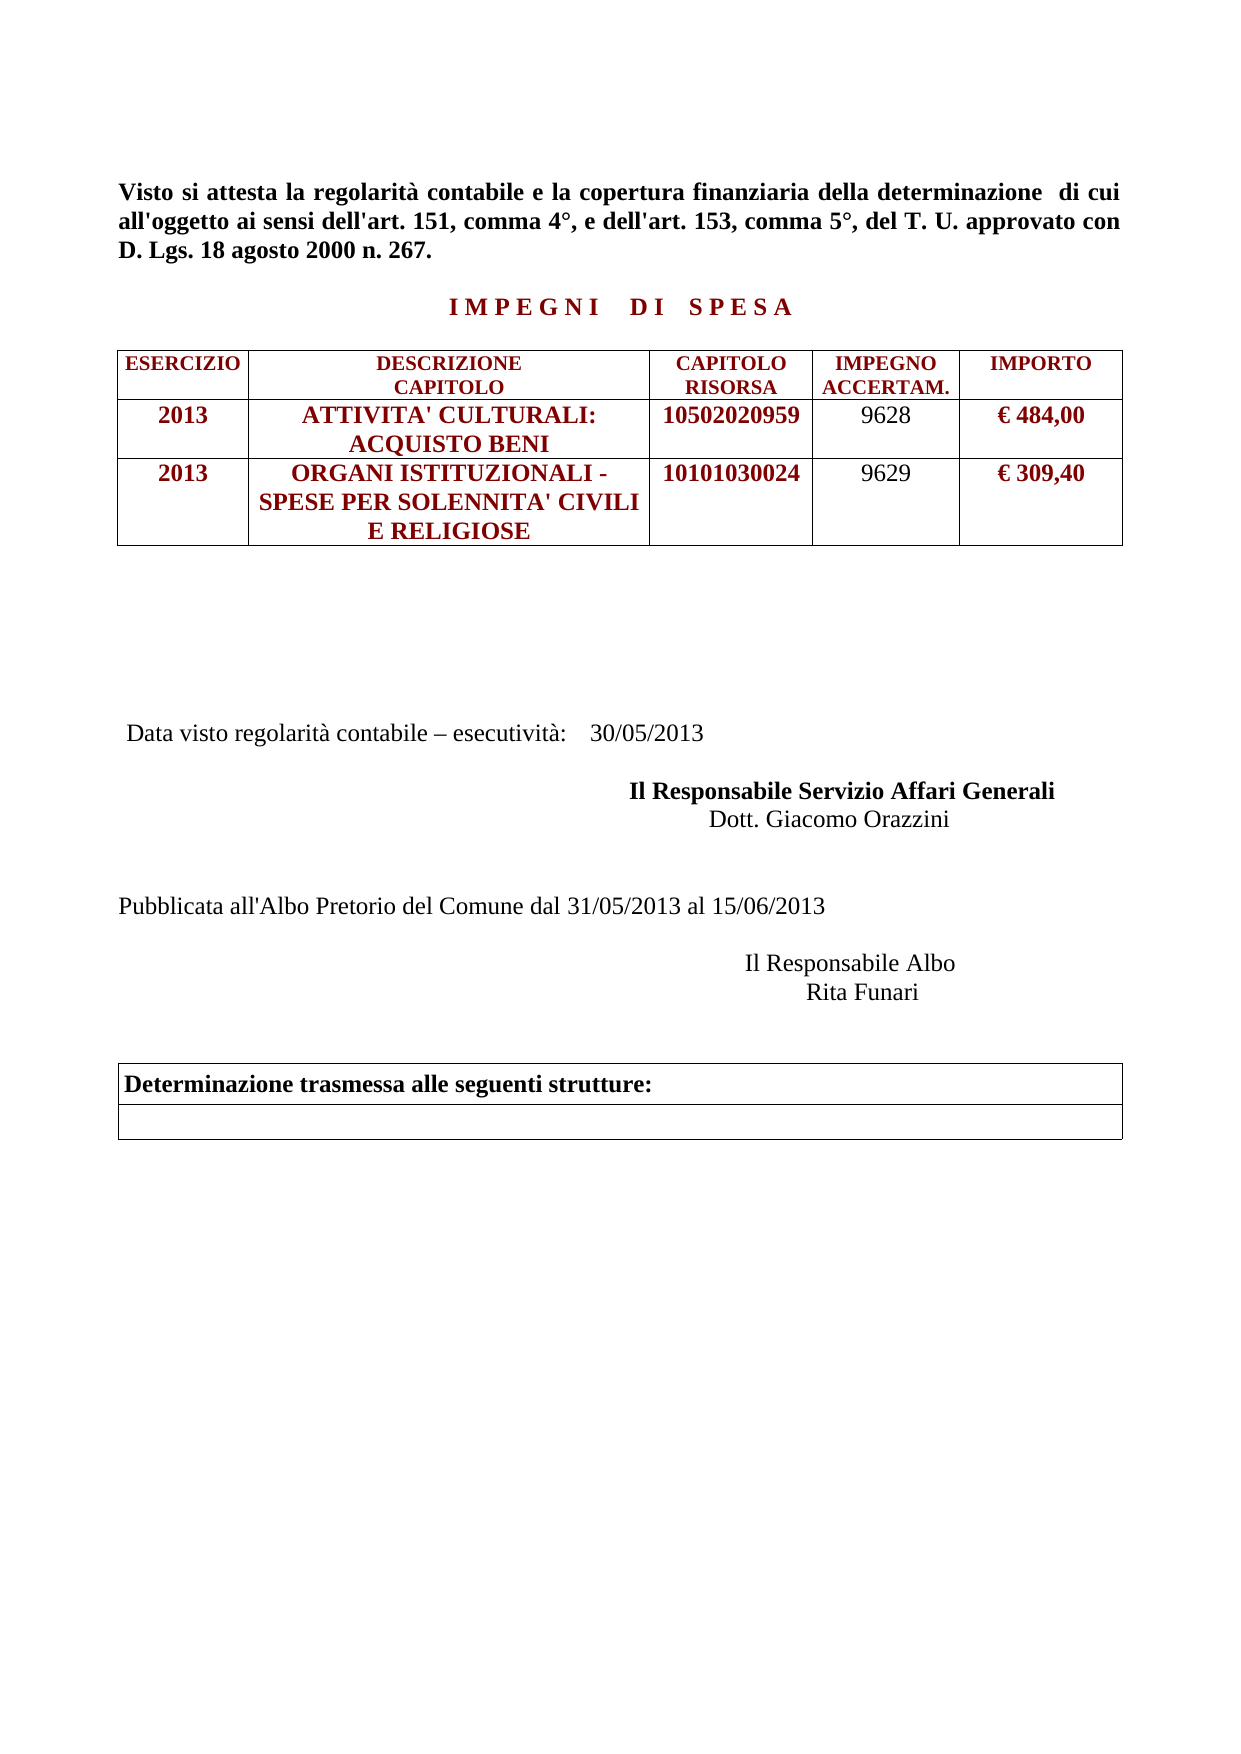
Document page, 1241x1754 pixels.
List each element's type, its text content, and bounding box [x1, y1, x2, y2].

table_cell [450, 632, 791, 661]
table_header Data visto regolarità contabile – esecutività: [119, 718, 576, 747]
table_cell Il Responsabile Servizio Affari Generali [576, 776, 1120, 804]
table_header IMPORTO [960, 351, 1122, 399]
table_cell 10101030024 [650, 459, 812, 545]
table_cell 10502020959 [650, 400, 812, 457]
table_header [120, 920, 1122, 948]
text Pubblicata all'Albo Pretorio del Comune dal 31/05/2013 al 15/06/2013 [118, 891, 1122, 919]
table_cell [791, 632, 1122, 661]
table_cell [576, 747, 791, 776]
table_cell [119, 747, 576, 776]
table_cell [119, 776, 576, 804]
table_cell 2013 [118, 400, 248, 457]
table_cell [116, 632, 450, 661]
table_cell [119, 1312, 450, 1341]
table_cell [450, 1312, 569, 1341]
table_cell [450, 977, 578, 1006]
table_header [119, 1283, 450, 1312]
table_header [450, 603, 791, 632]
table_cell Dott. Giacomo Orazzini [576, 805, 1120, 833]
table_cell 9629 [813, 459, 959, 545]
table_header IMPEGNO ACCERTAM. [813, 351, 959, 399]
table_cell Rita Funari [578, 977, 1122, 1006]
text Visto si attesta la regolarità contabile e la copertura finanziaria della determinazione di cui all'oggetto ai sensi dell'art. 151, comma 4°, e dell'art. 153, comma 5°, del T. U. approvato con D. Lgs. 18 agosto 2000 n. 267. [118, 177, 1122, 263]
table_header ESERCIZIO [118, 351, 248, 399]
table_header [791, 718, 1120, 747]
table_header CAPITOLO RISORSA [650, 351, 812, 399]
text I M P E G N I D I S P E S A [118, 292, 1122, 321]
table_cell [120, 948, 450, 977]
table_cell ORGANI ISTITUZIONALI - SPESE PER SOLENNITA' CIVILI E RELIGIOSE [249, 459, 649, 545]
table_header [569, 1283, 1123, 1312]
table_cell 2013 [118, 459, 248, 545]
table_cell [450, 948, 578, 977]
table_cell € 309,40 [960, 459, 1122, 545]
table_cell 9628 [813, 400, 959, 457]
table_cell [569, 1312, 1123, 1341]
table_header 30/05/2013 [576, 718, 791, 747]
table_cell Il Responsabile Albo [578, 948, 1122, 977]
table_header [116, 603, 450, 632]
table_cell € 484,00 [960, 400, 1122, 457]
table_header [791, 603, 1122, 632]
table_header DESCRIZIONE CAPITOLO [249, 351, 649, 399]
table_cell [119, 1105, 1122, 1139]
table_cell [119, 805, 576, 833]
table_cell ATTIVITA' CULTURALI: ACQUISTO BENI [249, 400, 649, 457]
table_cell [791, 747, 1120, 776]
table_header [450, 1283, 569, 1312]
table_cell [120, 977, 450, 1006]
table_header Determinazione trasmessa alle seguenti strutture: [119, 1064, 1122, 1103]
